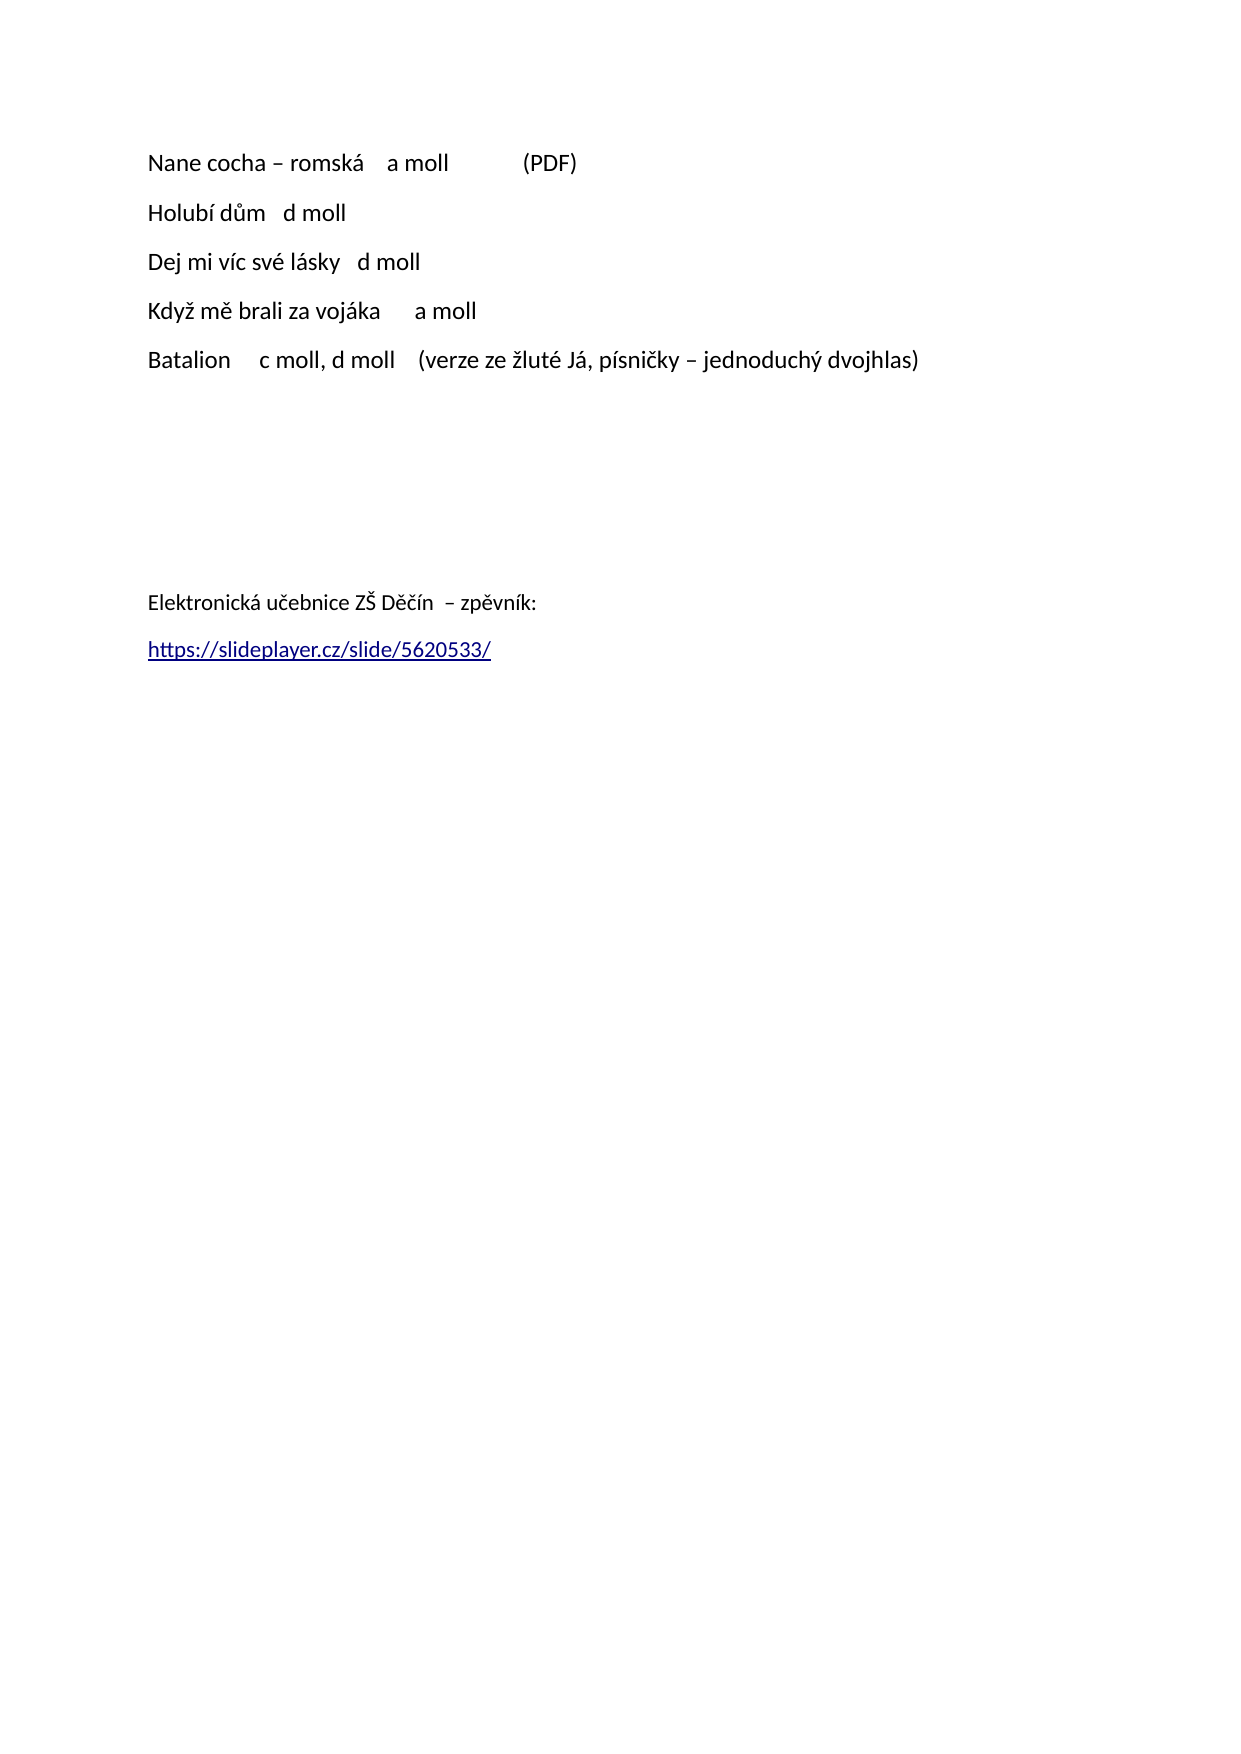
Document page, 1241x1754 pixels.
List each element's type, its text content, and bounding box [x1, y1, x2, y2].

text Holubí dům d moll [148, 197, 1093, 227]
text Nane cocha – romská a moll (PDF) [148, 148, 1093, 178]
text Když mě brali za vojáka a moll [148, 295, 1093, 326]
text https://slideplayer.cz/slide/5620533/ [148, 635, 1093, 663]
text Batalion c moll, d moll (verze ze žluté Já, písničky – jednoduchý dvojhlas) [148, 345, 1093, 375]
text Dej mi víc své lásky d moll [148, 246, 1093, 277]
text Elektronická učebnice ZŠ Děčín – zpěvník: [148, 588, 1093, 616]
